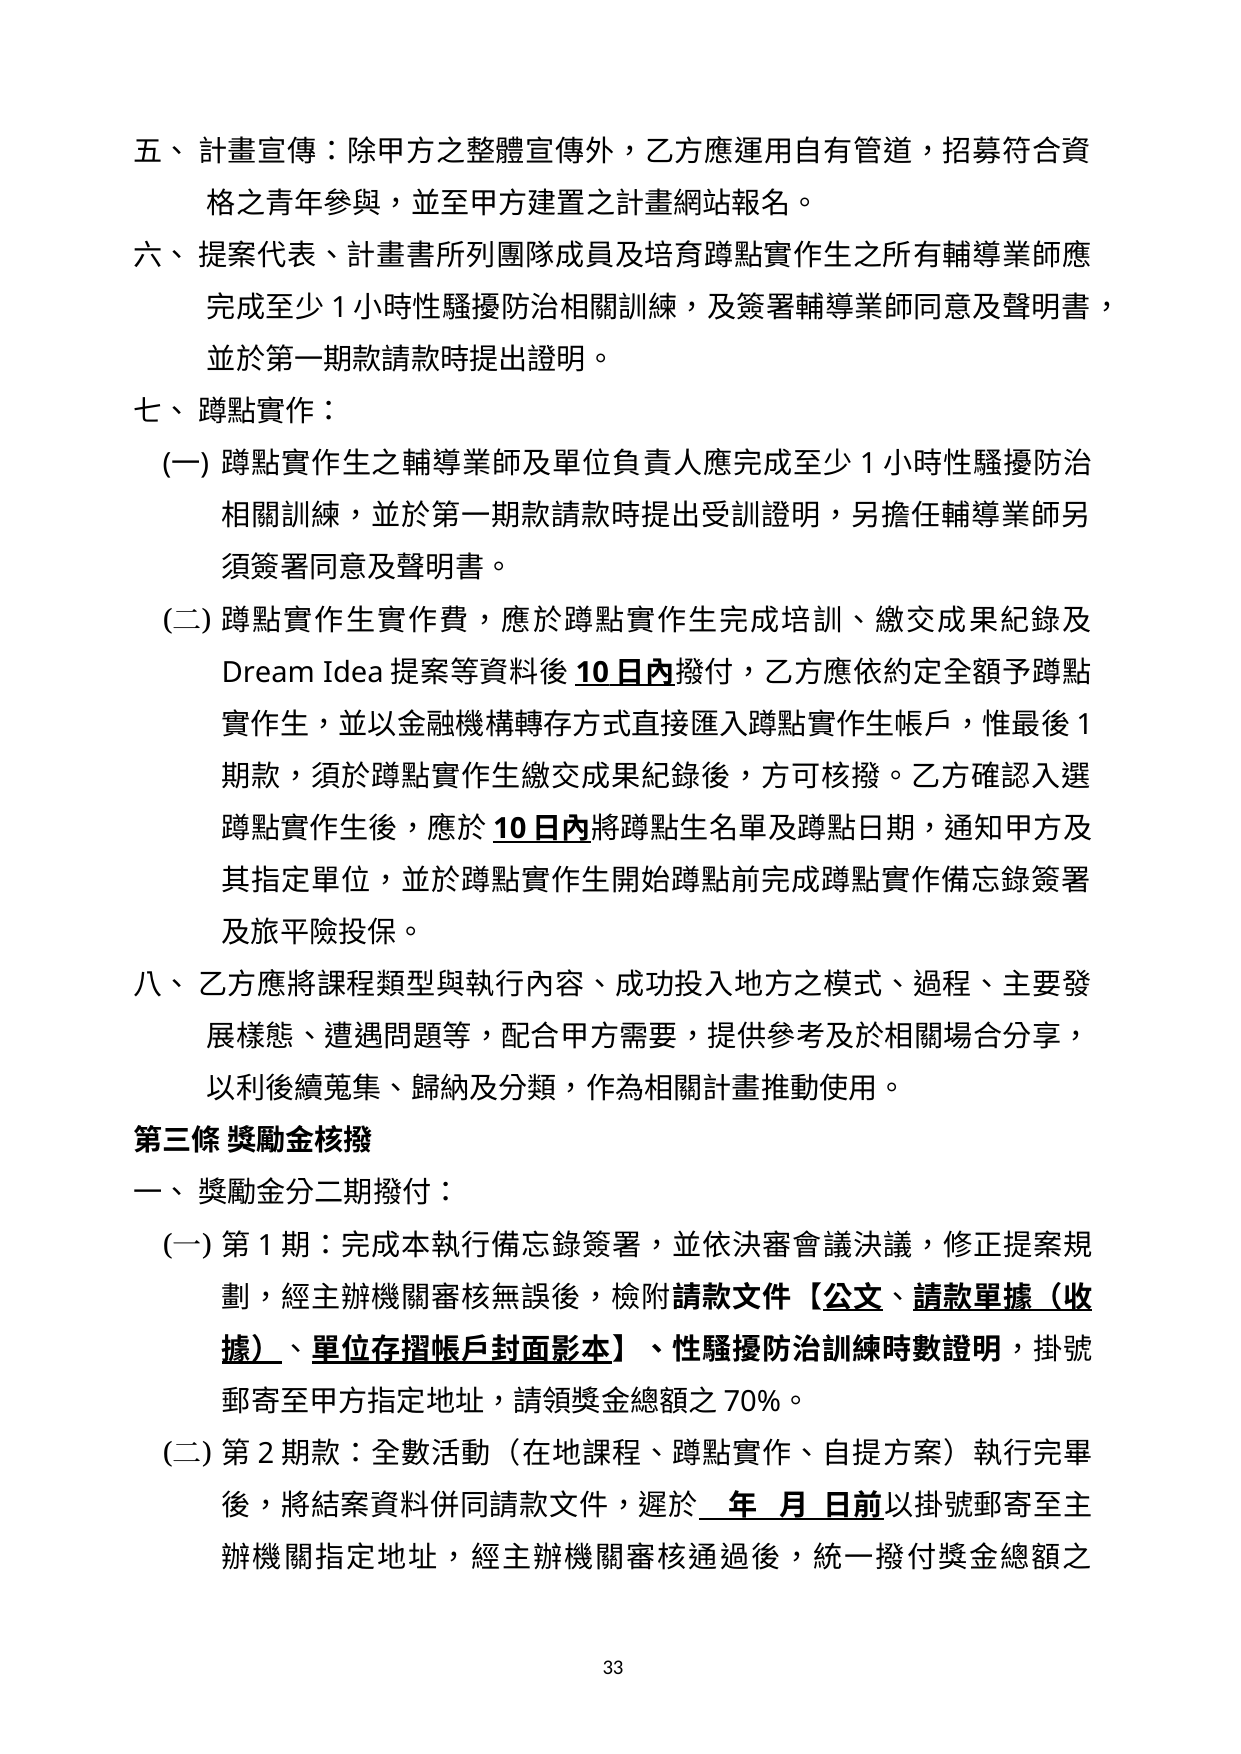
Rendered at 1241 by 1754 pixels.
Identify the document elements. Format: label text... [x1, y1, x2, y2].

list 第2期款：全數活動（在地課程、蹲點實作、自提方案）執行完畢後，將結案資料併同請款文件，遲於 年 月 日前以掛號郵寄至主辦機關指定地址，經主辦機關審核通過後，統一撥付獎金總額之 [162, 1422, 1093, 1578]
list 提案代表、計畫書所列團隊成員及培育蹲點實作生之所有輔導業師應完成至少1小時性騷擾防治相關訓練，及簽署輔導業師同意及聲明書，並於第一期款請款時提出證明。 [133, 224, 1093, 380]
list 蹲點實作： [133, 380, 1093, 432]
list 乙方應將課程類型與執行內容、成功投入地方之模式、過程、主要發展樣態、遭遇問題等，配合甲方需要，提供參考及於相關場合分享，以利後續蒐集、歸納及分類，作為相關計畫推動使用。 [133, 953, 1093, 1109]
list 獎勵金分二期撥付： [133, 1161, 1093, 1213]
list 計畫宣傳：除甲方之整體宣傳外，乙方應運用自有管道，招募符合資格之青年參與，並至甲方建置之計畫網站報名。 [133, 119, 1093, 224]
text 第三條 獎勵金核撥 [133, 1109, 1093, 1161]
list 蹲點實作生實作費，應於蹲點實作生完成培訓、繳交成果紀錄及Dream Idea提案等資料後10日內撥付，乙方應依約定全額予蹲點實作生，並以金融機構轉存方式直接匯入蹲點實作生帳戶，惟最後1期款，須於蹲點實作生繳交成果紀錄後，方可核撥。乙方確認入選蹲點實作生後，應於10日內將蹲點生名單及蹲點日期，通知甲方及其指定單位，並於蹲點實作生開始蹲點前完成蹲點實作備忘錄簽署及旅平險投保。 [162, 588, 1093, 953]
list 蹲點實作生之輔導業師及單位負責人應完成至少1小時性騷擾防治相關訓練，並於第一期款請款時提出受訓證明，另擔任輔導業師另須簽署同意及聲明書。 [162, 432, 1093, 588]
list 第1期：完成本執行備忘錄簽署，並依決審會議決議，修正提案規劃，經主辦機關審核無誤後，檢附請款文件【公文、請款單據（收據）、單位存摺帳戶封面影本】、性騷擾防治訓練時數證明，掛號郵寄至甲方指定地址，請領獎金總額之70%。 [162, 1213, 1093, 1422]
